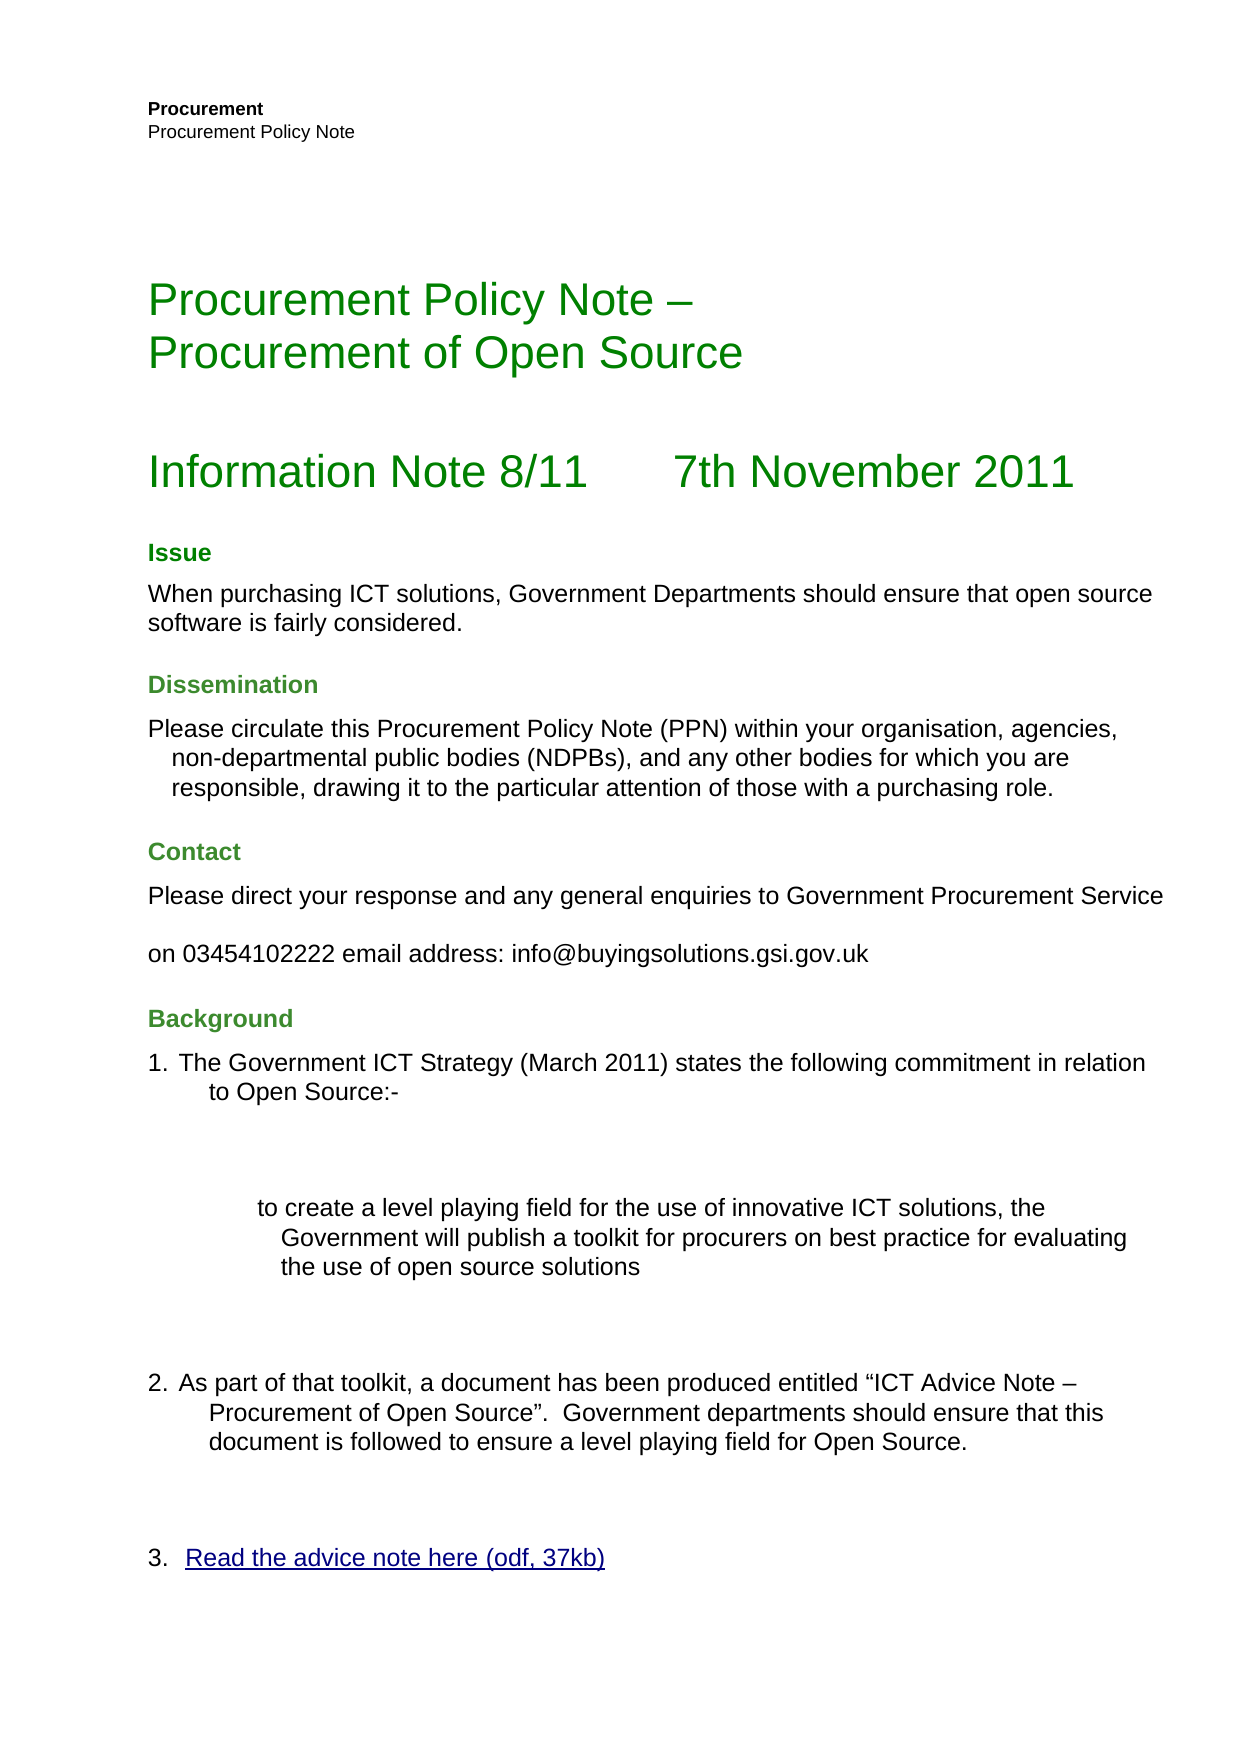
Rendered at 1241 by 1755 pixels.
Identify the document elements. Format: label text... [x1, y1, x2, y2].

table_header Procurement Procurement Policy Note [148, 97, 960, 273]
text Information Note 8/11 7th November 2011 [148, 444, 1122, 497]
table_cell Procurement Policy Note – Procurement of Open Source [148, 273, 960, 444]
table_cell [960, 273, 1196, 444]
table_header Issue When purchasing ICT solutions, Government Departments should ensure that open source software is fairly considered. Dissemination Please circulate this Procurement Policy Note (PPN) within your organisation, agencies, non-departmental public bodies (NDPBs), and any other bodies for which you are responsible, drawing it to the particular attention of those with a purchasing role. Contact Please direct your response and any general enquiries to Government Procurement Service on 03454102222 email address: info@buyingsolutions.gsi.gov.uk Background The Government ICT Strategy (March 2011) states the following commitment in relation to Open Source:- to create a level playing field for the use of innovative ICT solutions, the Government will publish a toolkit for procurers on best practice for evaluating the use of open source solutions As part of that toolkit, a document has been produced entitled “ICT Advice Note – Procurement of Open Source”. Government departments should ensure that this document is followed to ensure a level playing field for Open Source. Read the advice note here (odf, 37kb) [148, 538, 1165, 1624]
table_header [960, 97, 1196, 273]
